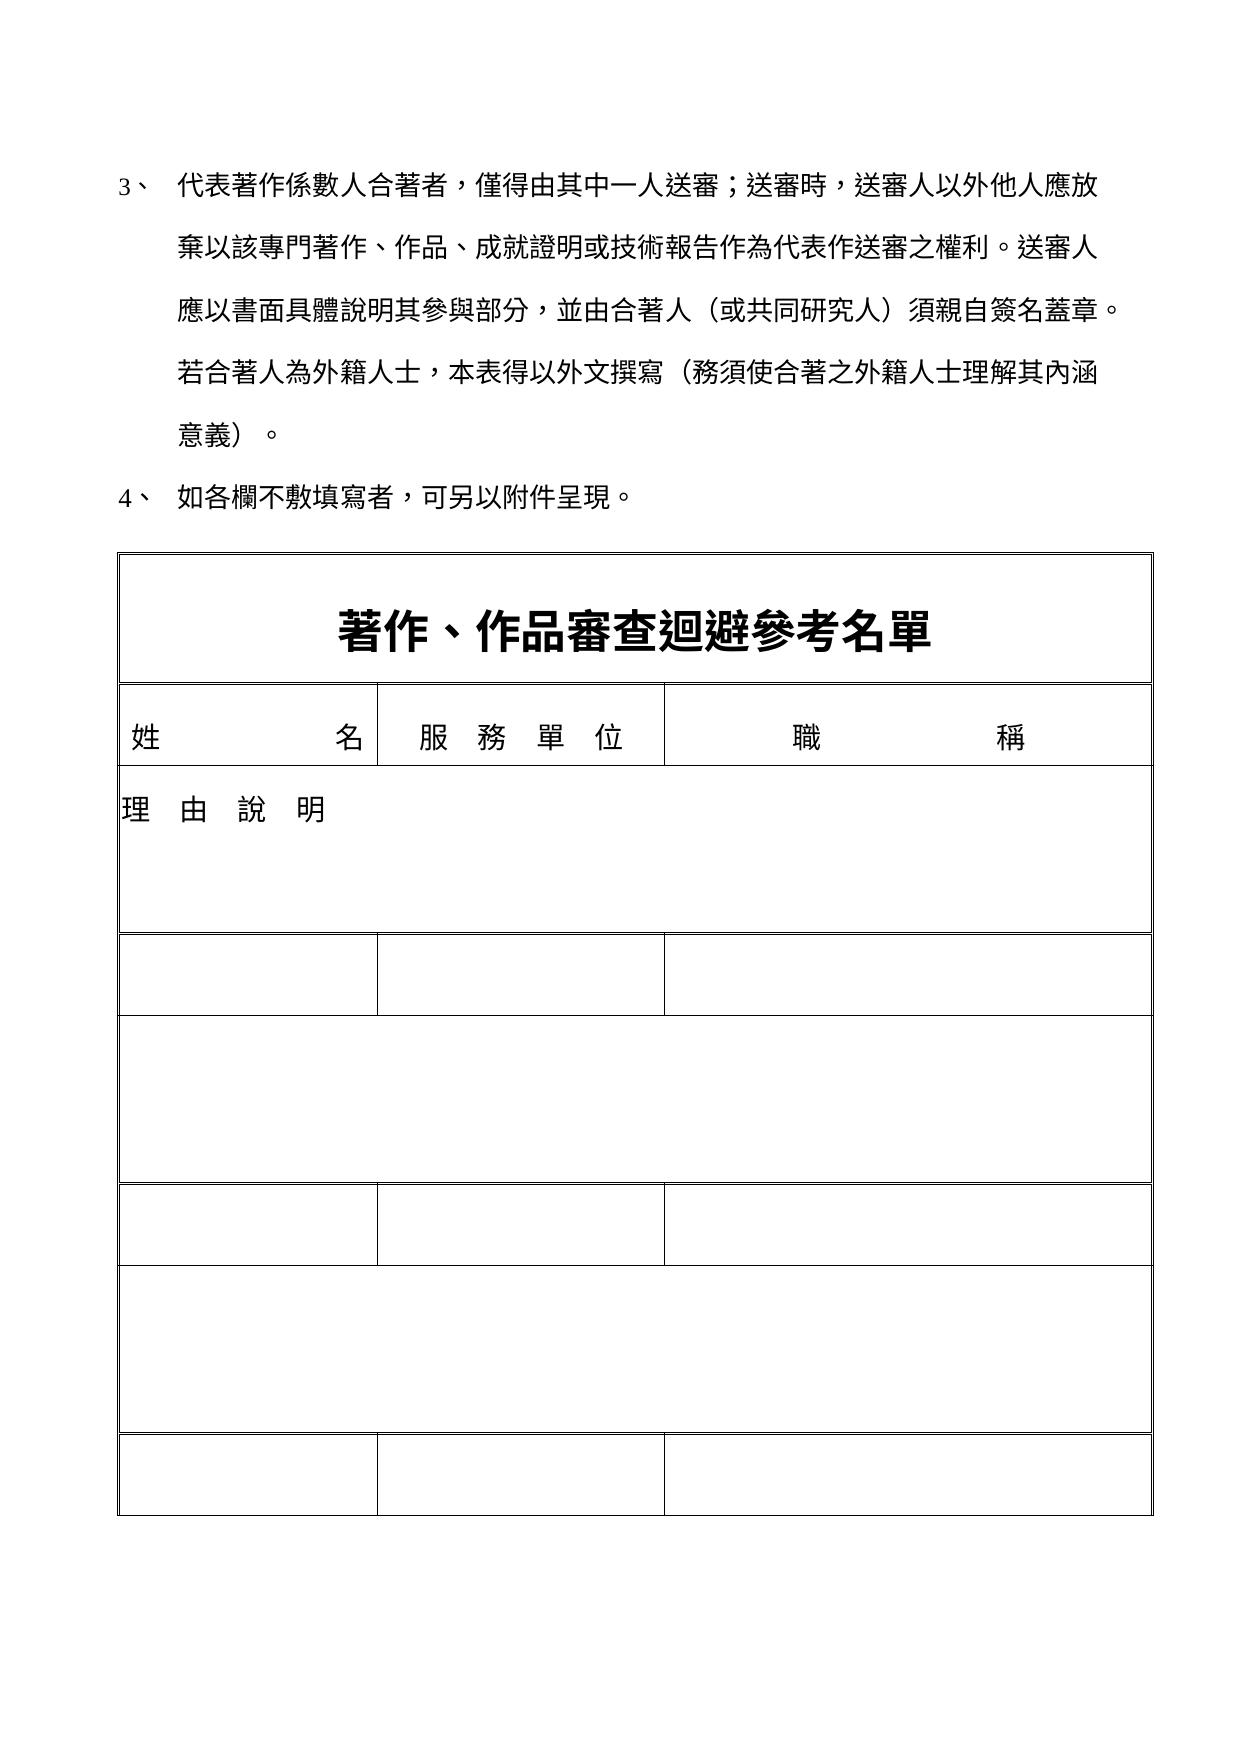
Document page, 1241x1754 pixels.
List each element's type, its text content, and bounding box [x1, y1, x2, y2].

table_cell 姓 名 [120, 685, 377, 765]
table_cell 服 務 單 位 [378, 685, 664, 765]
table_cell [378, 1185, 664, 1265]
table_cell 職 稱 [665, 685, 1151, 765]
list 如各欄不敷填寫者，可另以附件呈現。 [118, 454, 1122, 517]
table_cell 理 由 說 明 [120, 766, 1151, 932]
table_cell [120, 1016, 1151, 1182]
table_cell [120, 935, 377, 1015]
table_cell [120, 1435, 377, 1515]
table_cell [120, 1185, 377, 1265]
table_cell [665, 1185, 1151, 1265]
table_cell [665, 935, 1151, 1015]
table_cell [120, 1266, 1151, 1432]
list 代表著作係數人合著者，僅得由其中一人送審；送審時，送審人以外他人應放棄以該專門著作、作品、成就證明或技術報告作為代表作送審之權利。送審人應以書面具體說明其參與部分，並由合著人（或共同研究人）須親自簽名蓋章。若合著人為外籍人士，本表得以外文撰寫（務須使合著之外籍人士理解其內涵意義）。 [118, 142, 1122, 454]
table_cell [378, 1435, 664, 1515]
table_cell [665, 1435, 1151, 1515]
table_header 著作、作品審查迴避參考名單 [120, 555, 1151, 682]
table_cell [378, 935, 664, 1015]
